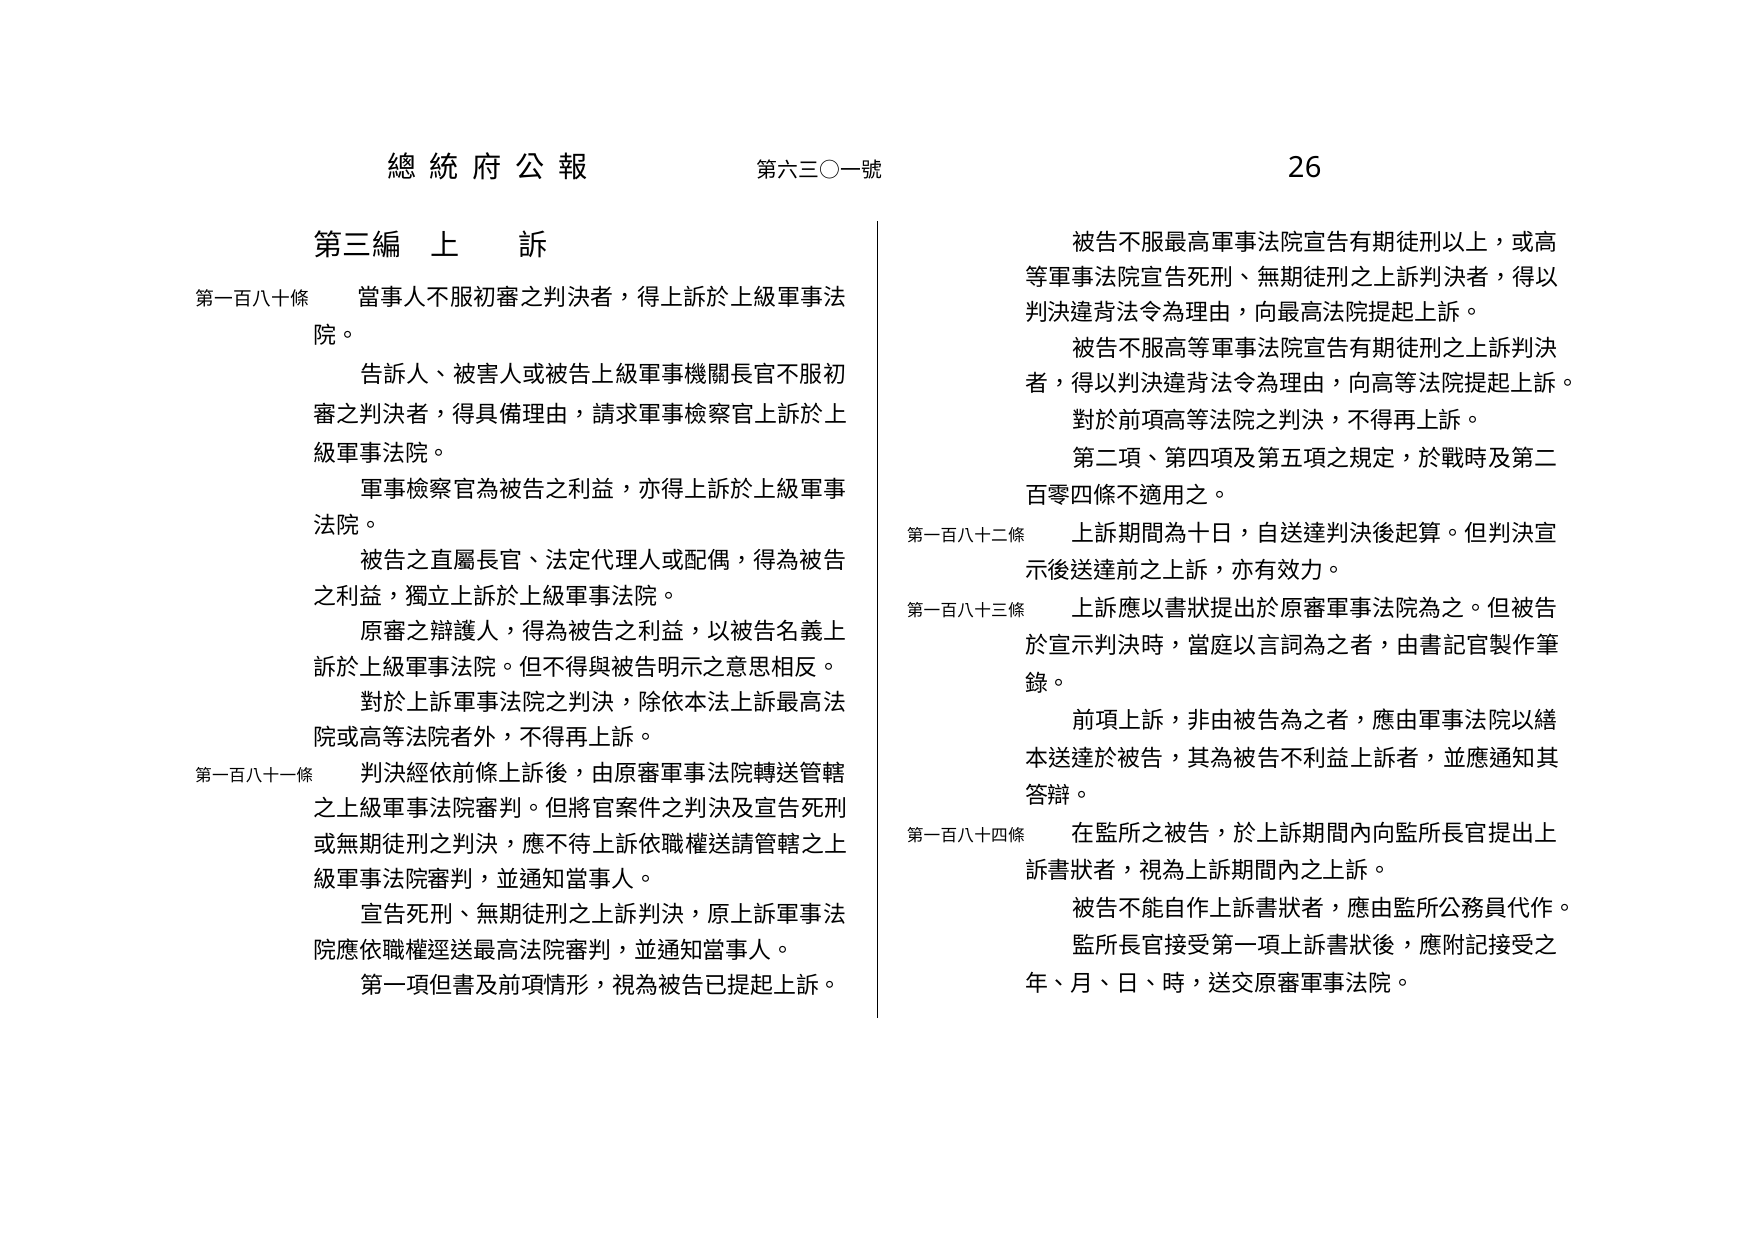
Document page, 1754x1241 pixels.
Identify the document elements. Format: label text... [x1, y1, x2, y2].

text 被告不能自作上訴書狀者，應由監所公務員代作。 [1025, 886, 1559, 924]
text 對於上訴軍事法院之判決，除依本法上訴最高法院或高等法院者外，不得再上訴。 [313, 682, 847, 753]
text 第二項、第四項及第五項之規定，於戰時及第二百零四條不適用之。 [1025, 436, 1559, 511]
text 軍事檢察官為被告之利益，亦得上訴於上級軍事法院。 [313, 469, 847, 540]
text 第一百八十條 當事人不服初審之判決者，得上訴於上級軍事法院。 [195, 276, 847, 351]
text 第一項但書及前項情形，視為被告已提起上訴。 [313, 965, 847, 1001]
text 告訴人、被害人或被告上級軍事機關長官不服初審之判決者，得具備理由，請求軍事檢察官上訴於上級軍事法院。 [313, 351, 847, 469]
text 第一百八十二條 上訴期間為十日，自送達判決後起算。但判決宣示後送達前之上訴，亦有效力。 [907, 511, 1559, 586]
text 宣告死刑、無期徒刑之上訴判決，原上訴軍事法院應依職權逕送最高法院審判，並通知當事人。 [313, 894, 847, 965]
text 第一百八十四條 在監所之被告，於上訴期間內向監所長官提出上訴書狀者，視為上訴期間內之上訴。 [907, 811, 1559, 886]
text 第三編 上 訴 [195, 222, 847, 263]
text 第一百八十一條 判決經依前條上訴後，由原審軍事法院轉送管轄之上級軍事法院審判。但將官案件之判決及宣告死刑或無期徒刑之判決，應不待上訴依職權送請管轄之上級軍事法院審判，並通知當事人。 [195, 753, 847, 894]
text 被告不服高等軍事法院宣告有期徒刑之上訴判決者，得以判決違背法令為理由，向高等法院提起上訴。 [1025, 328, 1559, 399]
text 原審之辯護人，得為被告之利益，以被告名義上訴於上級軍事法院。但不得與被告明示之意思相反。 [313, 611, 847, 682]
text 對於前項高等法院之判決，不得再上訴。 [1025, 399, 1559, 436]
text 監所長官接受第一項上訴書狀後，應附記接受之年、月、日、時，送交原審軍事法院。 [1025, 924, 1559, 999]
text 被告之直屬長官、法定代理人或配偶，得為被告之利益，獨立上訴於上級軍事法院。 [313, 540, 847, 611]
text 前項上訴，非由被告為之者，應由軍事法院以繕本送達於被告，其為被告不利益上訴者，並應通知其答辯。 [1025, 699, 1559, 811]
text 被告不服最高軍事法院宣告有期徒刑以上，或高等軍事法院宣告死刑、無期徒刑之上訴判決者，得以判決違背法令為理由，向最高法院提起上訴。 [1025, 222, 1559, 328]
text 第一百八十三條 上訴應以書狀提出於原審軍事法院為之。但被告於宣示判決時，當庭以言詞為之者，由書記官製作筆錄。 [907, 586, 1559, 699]
